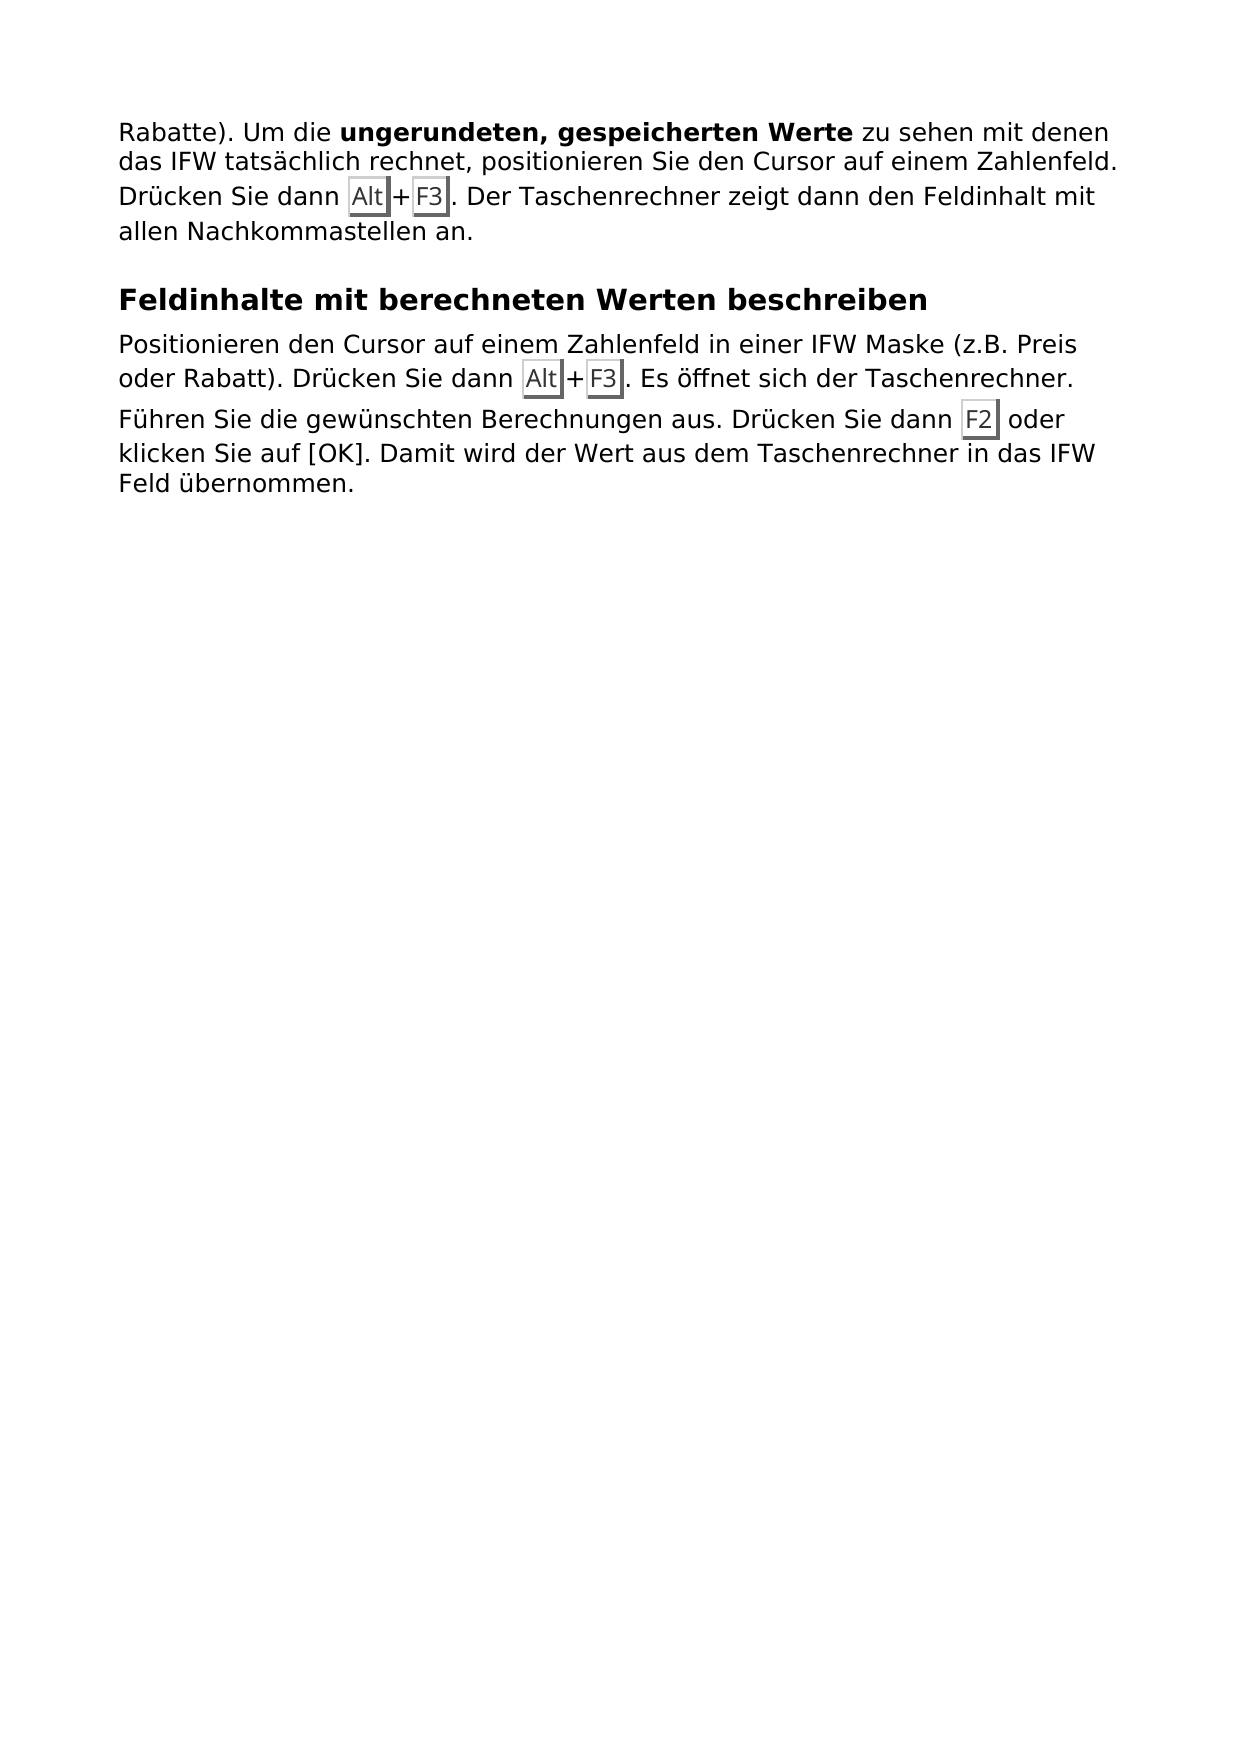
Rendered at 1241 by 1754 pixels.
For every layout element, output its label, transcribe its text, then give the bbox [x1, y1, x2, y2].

subtitle Feldinhalte mit berechneten Werten beschreiben [118, 283, 1122, 317]
text Positionieren den Cursor auf einem Zahlenfeld in einer IFW Maske (z.B. Preis oder Rabatt). Drücken Sie dann Alt+F3. Es öffnet sich der Taschenrechner. Führen Sie die gewünschten Berechnungen aus. Drücken Sie dann F2 oder klicken Sie auf [OK]. Damit wird der Wert aus dem Taschenrechner in das IFW Feld übernommen. [118, 330, 1122, 498]
text Rabatte). Um die ungerundeten, gespeicherten Werte zu sehen mit denen das IFW tatsächlich rechnet, positionieren Sie den Cursor auf einem Zahlenfeld. Drücken Sie dann Alt+F3. Der Taschenrechner zeigt dann den Feldinhalt mit allen Nachkommastellen an. [118, 118, 1122, 246]
